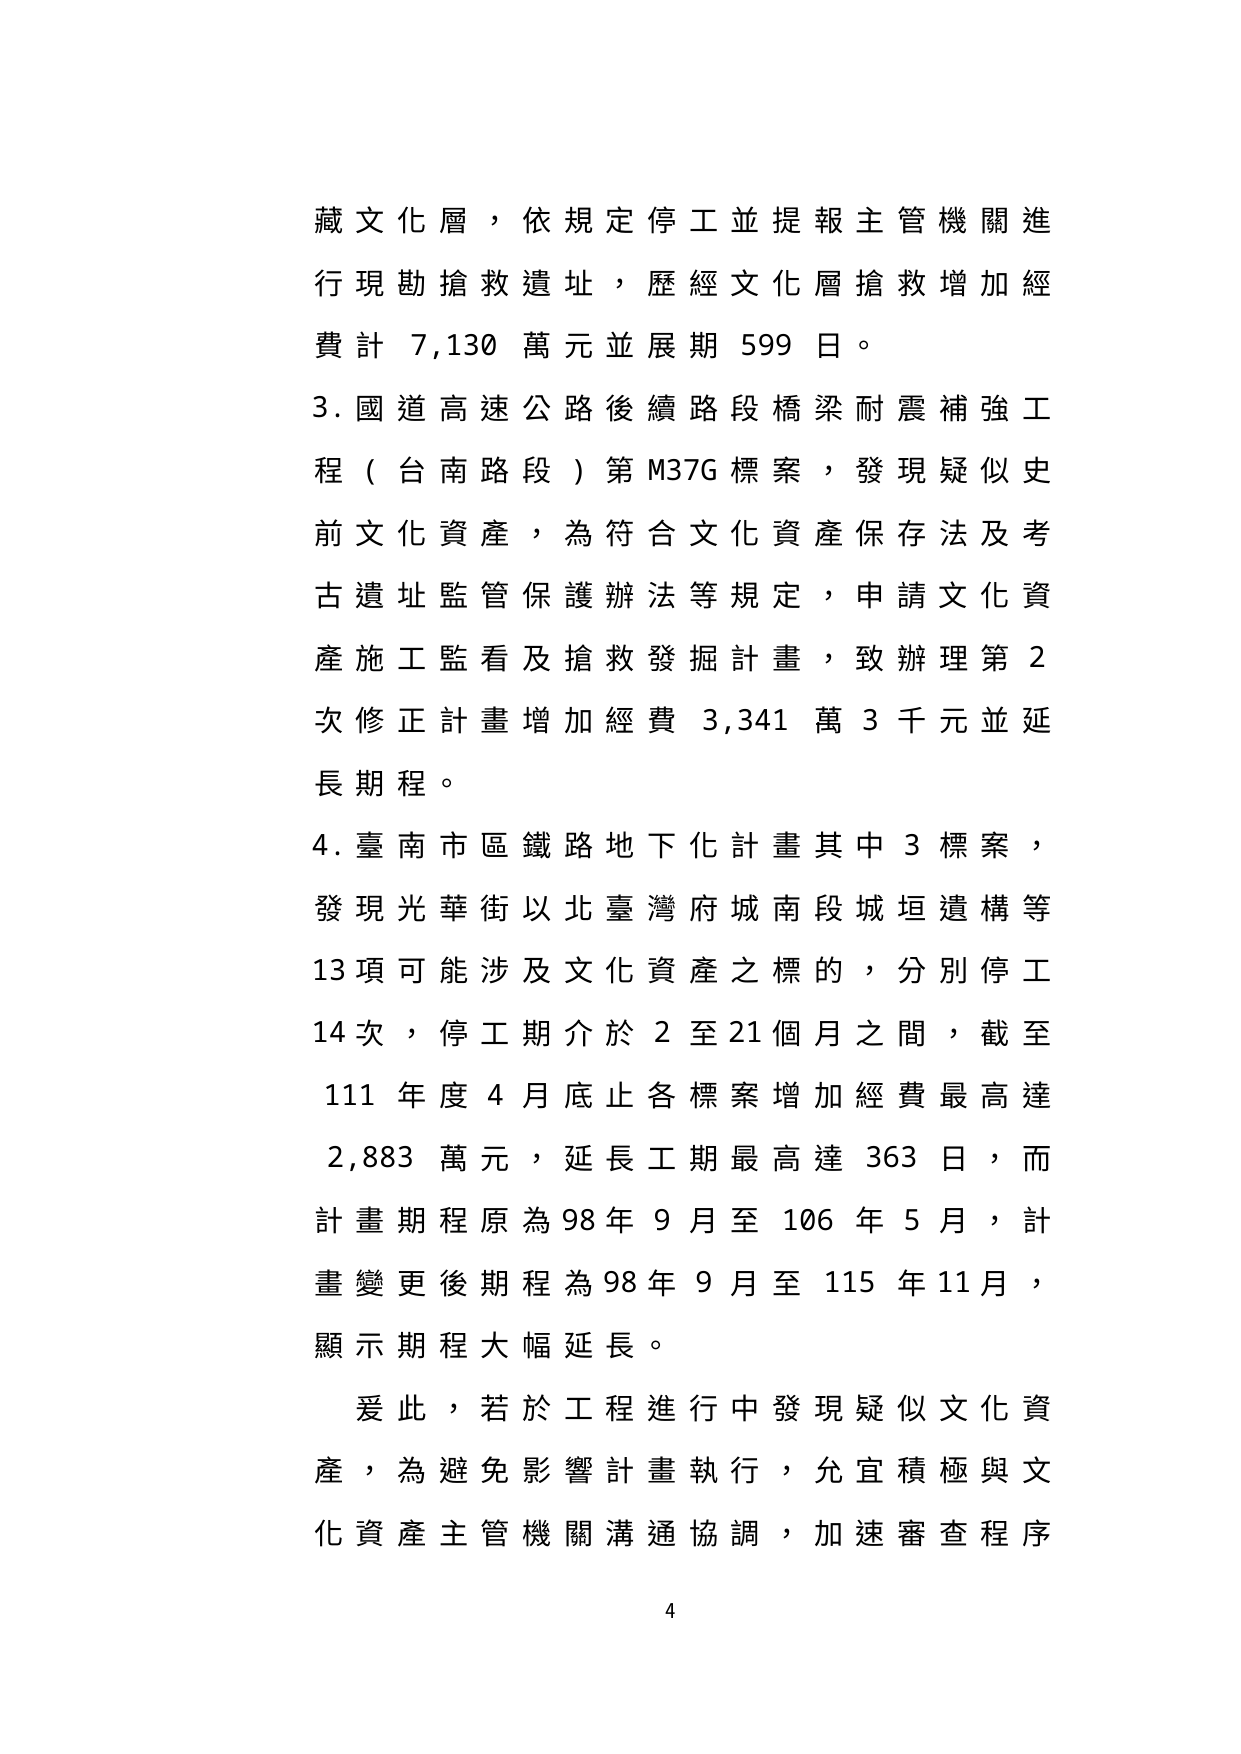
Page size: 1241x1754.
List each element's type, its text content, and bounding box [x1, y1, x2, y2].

text 3.國道高速公路後續路段橋梁耐震補強工程(台南路段)第M37G標案，發現疑似史前文化資產，為符合文化資產保存法及考古遺址監管保護辦法等規定，申請文化資產施工監看及搶救發掘計畫，致辦理第2次修正計畫增加經費3,341萬3千元並延長期程。 [271, 365, 1058, 802]
text 4.臺南市區鐵路地下化計畫其中3標案，發現光華街以北臺灣府城南段城垣遺構等13項可能涉及文化資產之標的，分別停工14次，停工期介於2至21個月之間，截至111年度4月底止各標案增加經費最高達2,883萬元，延長工期最高達363日，而計畫期程原為98年9月至106年5月，計畫變更後期程為98年9月至115年11月，顯示期程大幅延長。 [271, 802, 1058, 1365]
text 藏文化層，依規定停工並提報主管機關進行現勘搶救遺址，歷經文化層搶救增加經費計7,130萬元並展期599日。 [271, 177, 1058, 365]
text 爰此，若於工程進行中發現疑似文化資產，為避免影響計畫執行，允宜積極與文化資產主管機關溝通協調，加速審查程序 [271, 1365, 1058, 1552]
